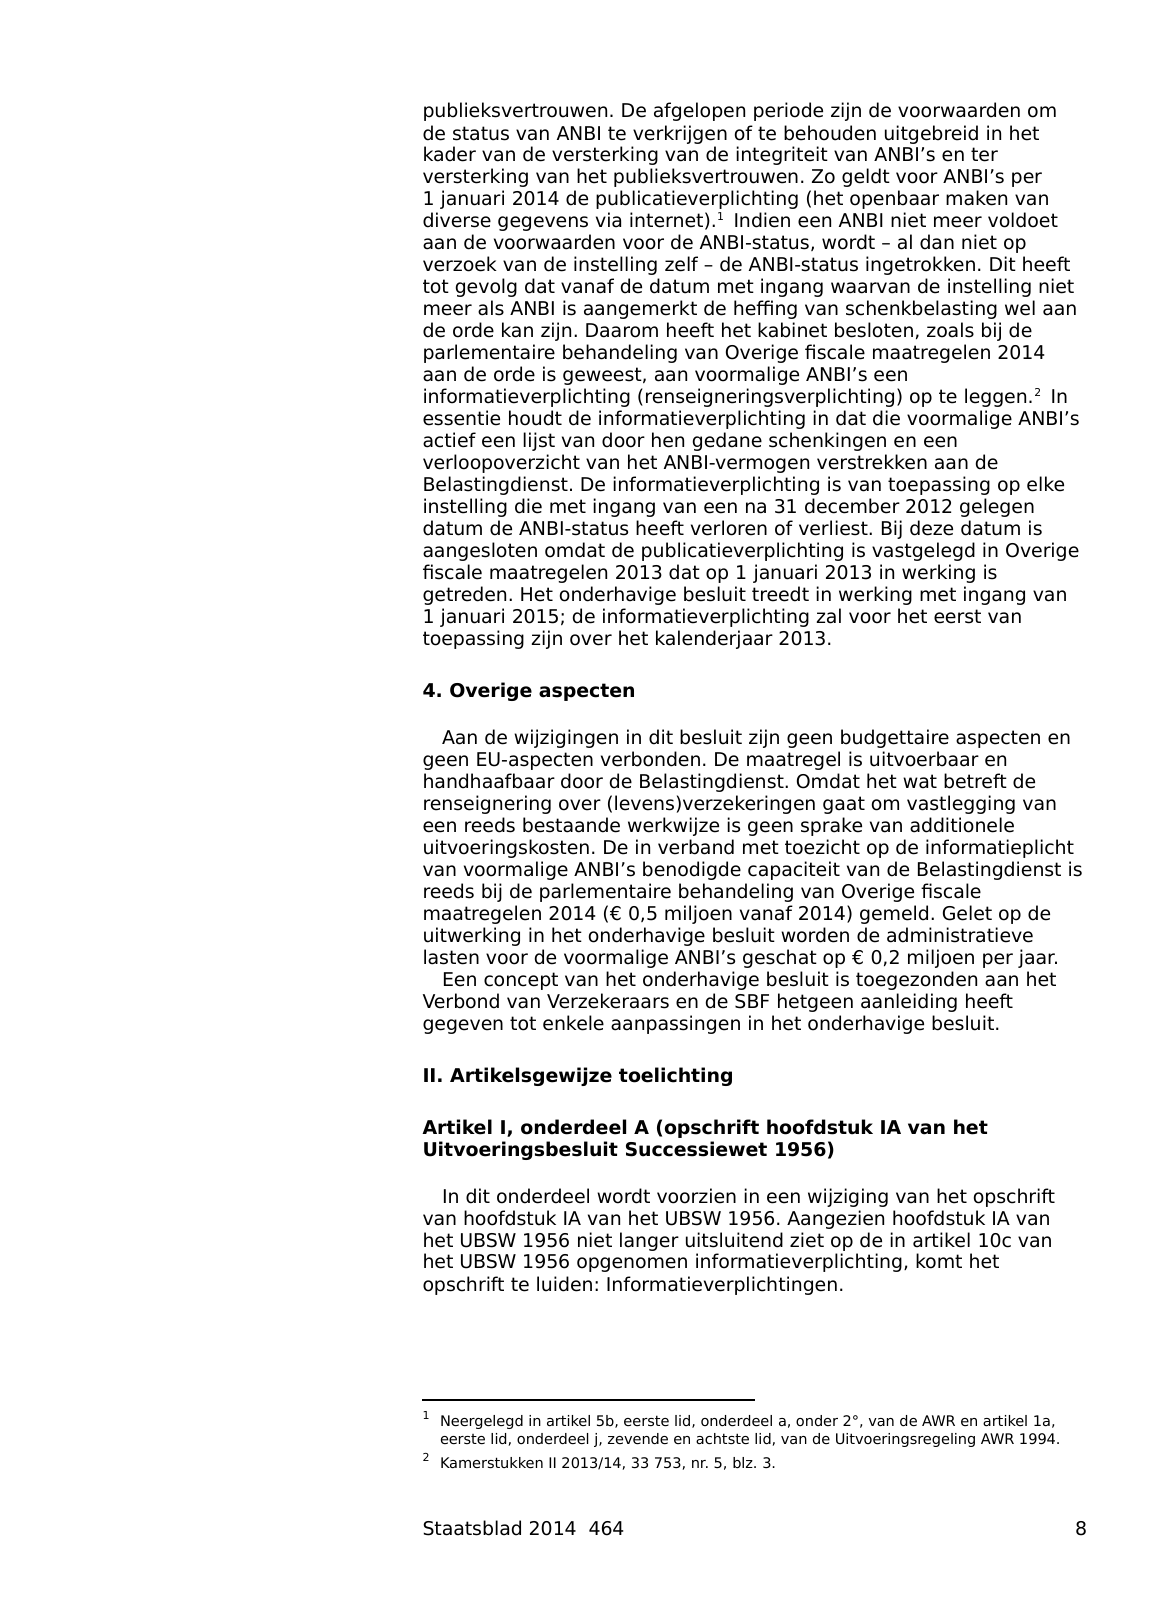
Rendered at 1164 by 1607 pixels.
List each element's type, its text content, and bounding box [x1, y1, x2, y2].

text Een concept van het onderhavige besluit is toegezonden aan het Verbond van Verzekeraars en de SBF hetgeen aanleiding heeft gegeven tot enkele aanpassingen in het onderhavige besluit. [422, 969, 1087, 1034]
text In dit onderdeel wordt voorzien in een wijziging van het opschrift van hoofdstuk IA van het UBSW 1956. Aangezien hoofdstuk IA van het UBSW 1956 niet langer uitsluitend ziet op de in artikel 10c van het UBSW 1956 opgenomen informatieverplichting, komt het opschrift te luiden: Informatieverplichtingen. [422, 1186, 1087, 1295]
text publieksvertrouwen. De afgelopen periode zijn de voorwaarden om de status van ANBI te verkrijgen of te behouden uitgebreid in het kader van de versterking van de integriteit van ANBI’s en ter versterking van het publieksvertrouwen. Zo geldt voor ANBI’s per 1 januari 2014 de publicatieverplichting (het openbaar maken van diverse gegevens via internet). Indien een ANBI niet meer voldoet aan de voorwaarden voor de ANBI-status, wordt – al dan niet op verzoek van de instelling zelf – de ANBI-status ingetrokken. Dit heeft tot gevolg dat vanaf de datum met ingang waarvan de instelling niet meer als ANBI is aangemerkt de heffing van schenkbelasting wel aan de orde kan zijn. Daarom heeft het kabinet besloten, zoals bij de parlementaire behandeling van Overige fiscale maatregelen 2014 aan de orde is geweest, aan voormalige ANBI’s een informatieverplichting (renseigneringsverplichting) op te leggen. In essentie houdt de informatieverplichting in dat die voormalige ANBI’s actief een lijst van door hen gedane schenkingen en een verloopoverzicht van het ANBI-vermogen verstrekken aan de Belastingdienst. De informatieverplichting is van toepassing op elke instelling die met ingang van een na 31 december 2012 gelegen datum de ANBI-status heeft verloren of verliest. Bij deze datum is aangesloten omdat de publicatieverplichting is vastgelegd in Overige fiscale maatregelen 2013 dat op 1 januari 2013 in werking is getreden. Het onderhavige besluit treedt in werking met ingang van 1 januari 2015; de informatieverplichting zal voor het eerst van toepassing zijn over het kalenderjaar 2013. [422, 100, 1087, 650]
subtitle Artikel I, onderdeel A (opschrift hoofdstuk IA van het Uitvoeringsbesluit Successiewet 1956) [422, 1117, 1087, 1161]
text Kamerstukken II 2013/14, 33 753, nr. 5, blz. 3. [422, 1451, 1087, 1473]
subtitle II. Artikelsgewijze toelichting [422, 1064, 1087, 1087]
text Aan de wijzigingen in dit besluit zijn geen budgettaire aspecten en geen EU-aspecten verbonden. De maatregel is uitvoerbaar en handhaafbaar door de Belastingdienst. Omdat het wat betreft de renseignering over (levens)verzekeringen gaat om vastlegging van een reeds bestaande werkwijze is geen sprake van additionele uitvoeringskosten. De in verband met toezicht op de informatieplicht van voormalige ANBI’s benodigde capaciteit van de Belastingdienst is reeds bij de parlementaire behandeling van Overige fiscale maatregelen 2014 (€ 0,5 miljoen vanaf 2014) gemeld. Gelet op de uitwerking in het onderhavige besluit worden de administratieve lasten voor de voormalige ANBI’s geschat op € 0,2 miljoen per jaar. [422, 727, 1087, 969]
subtitle 4. Overige aspecten [422, 680, 1087, 702]
text Neergelegd in artikel 5b, eerste lid, onderdeel a, onder 2°, van de AWR en artikel 1a, eerste lid, onderdeel j, zevende en achtste lid, van de Uitvoeringsregeling AWR 1994. [422, 1409, 1087, 1448]
